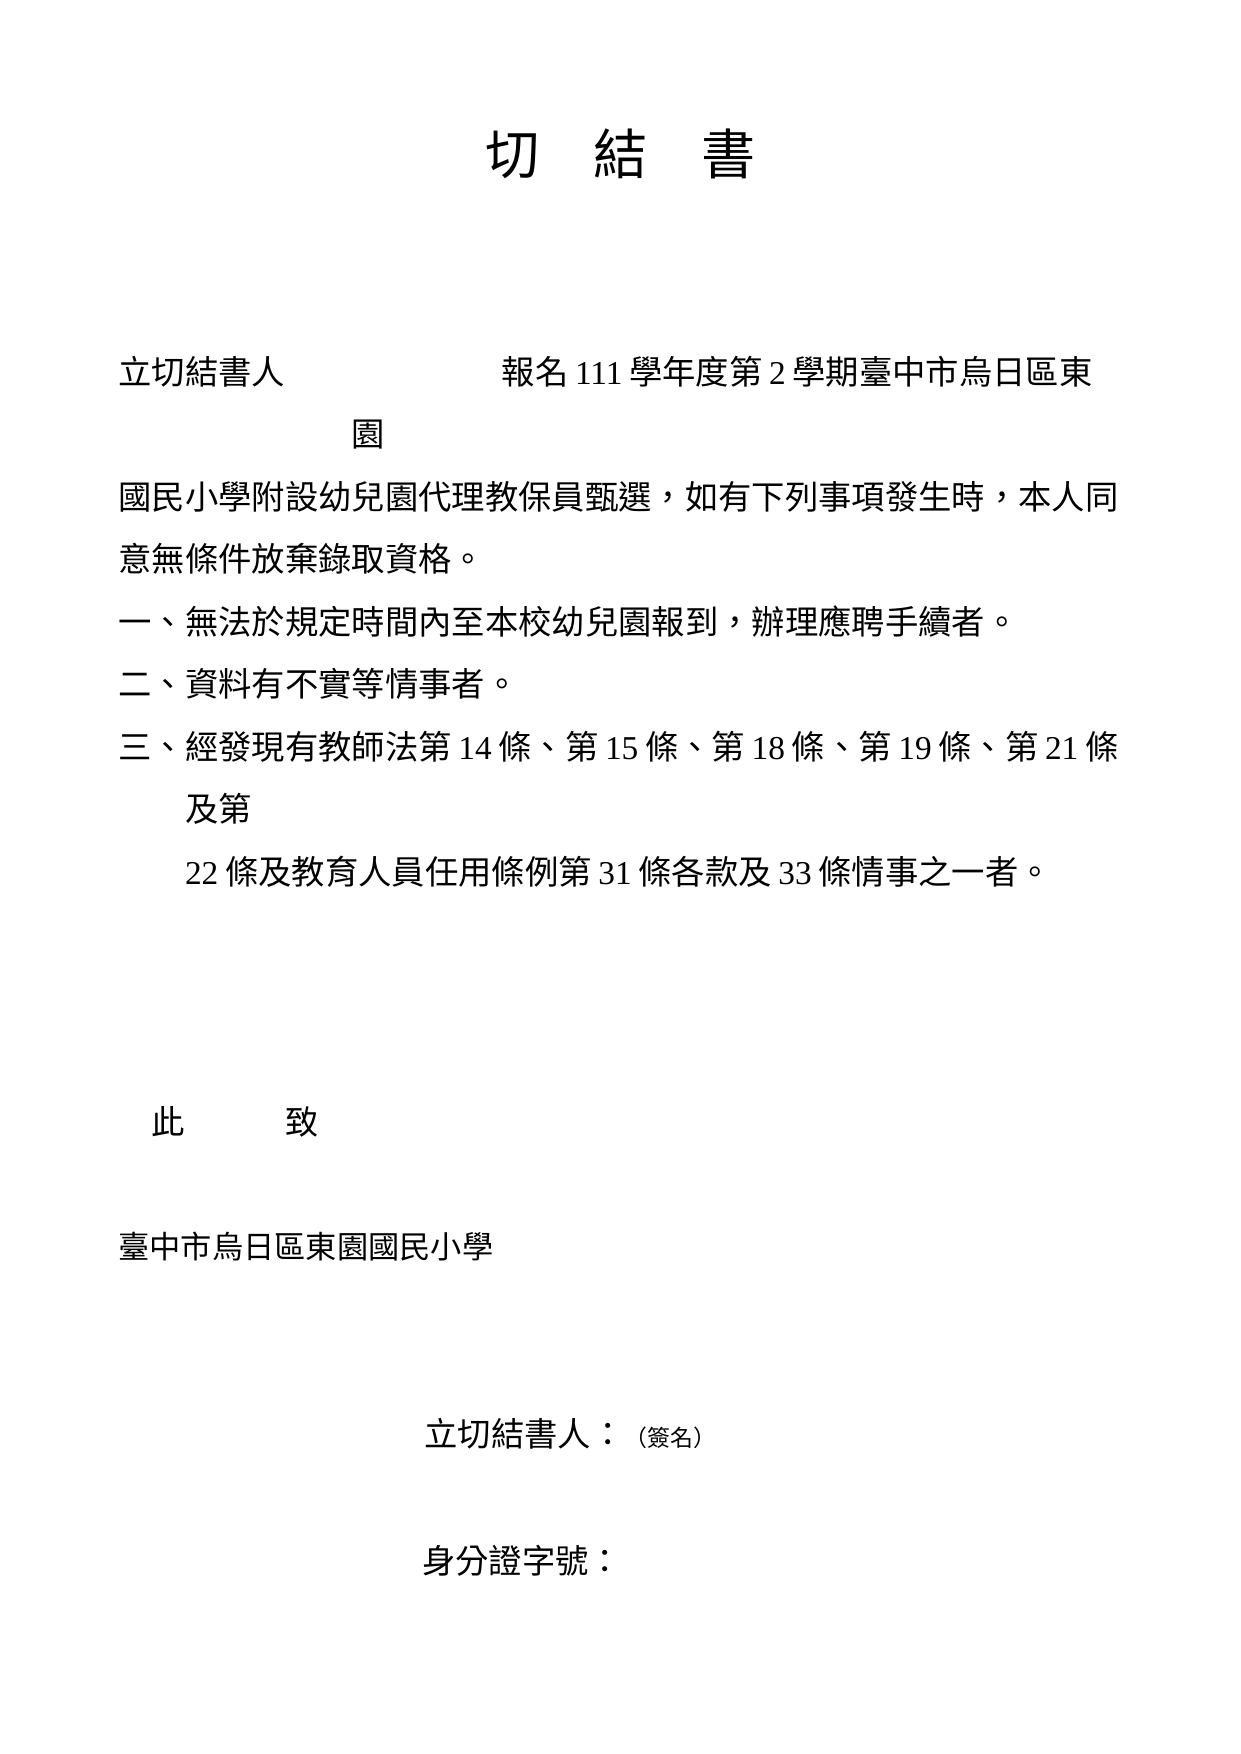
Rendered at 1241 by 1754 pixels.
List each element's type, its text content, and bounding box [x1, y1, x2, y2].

text 國民小學附設幼兒園代理教保員甄選，如有下列事項發生時，本人同意無條件放棄錄取資格。 [118, 453, 1122, 578]
text 切 結 書 [118, 78, 1122, 203]
text 一、無法於規定時間內至本校幼兒園報到，辦理應聘手續者。 [118, 578, 1122, 640]
text 此 致 [118, 1078, 1122, 1140]
text 臺中市烏日區東園國民小學 [118, 1203, 1122, 1265]
text 二、資料有不實等情事者。 [118, 640, 1122, 703]
text 身分證字號： [118, 1515, 1122, 1578]
text 三、經發現有教師法第14條、第15條、第18條、第19條、第21條及第 22條及教育人員任用條例第31條各款及33條情事之一者。 [118, 703, 1122, 890]
text 立切結書人 報名111學年度第2學期臺中市烏日區東園 [118, 328, 1122, 453]
text 立切結書人：（簽名） [118, 1390, 1122, 1453]
